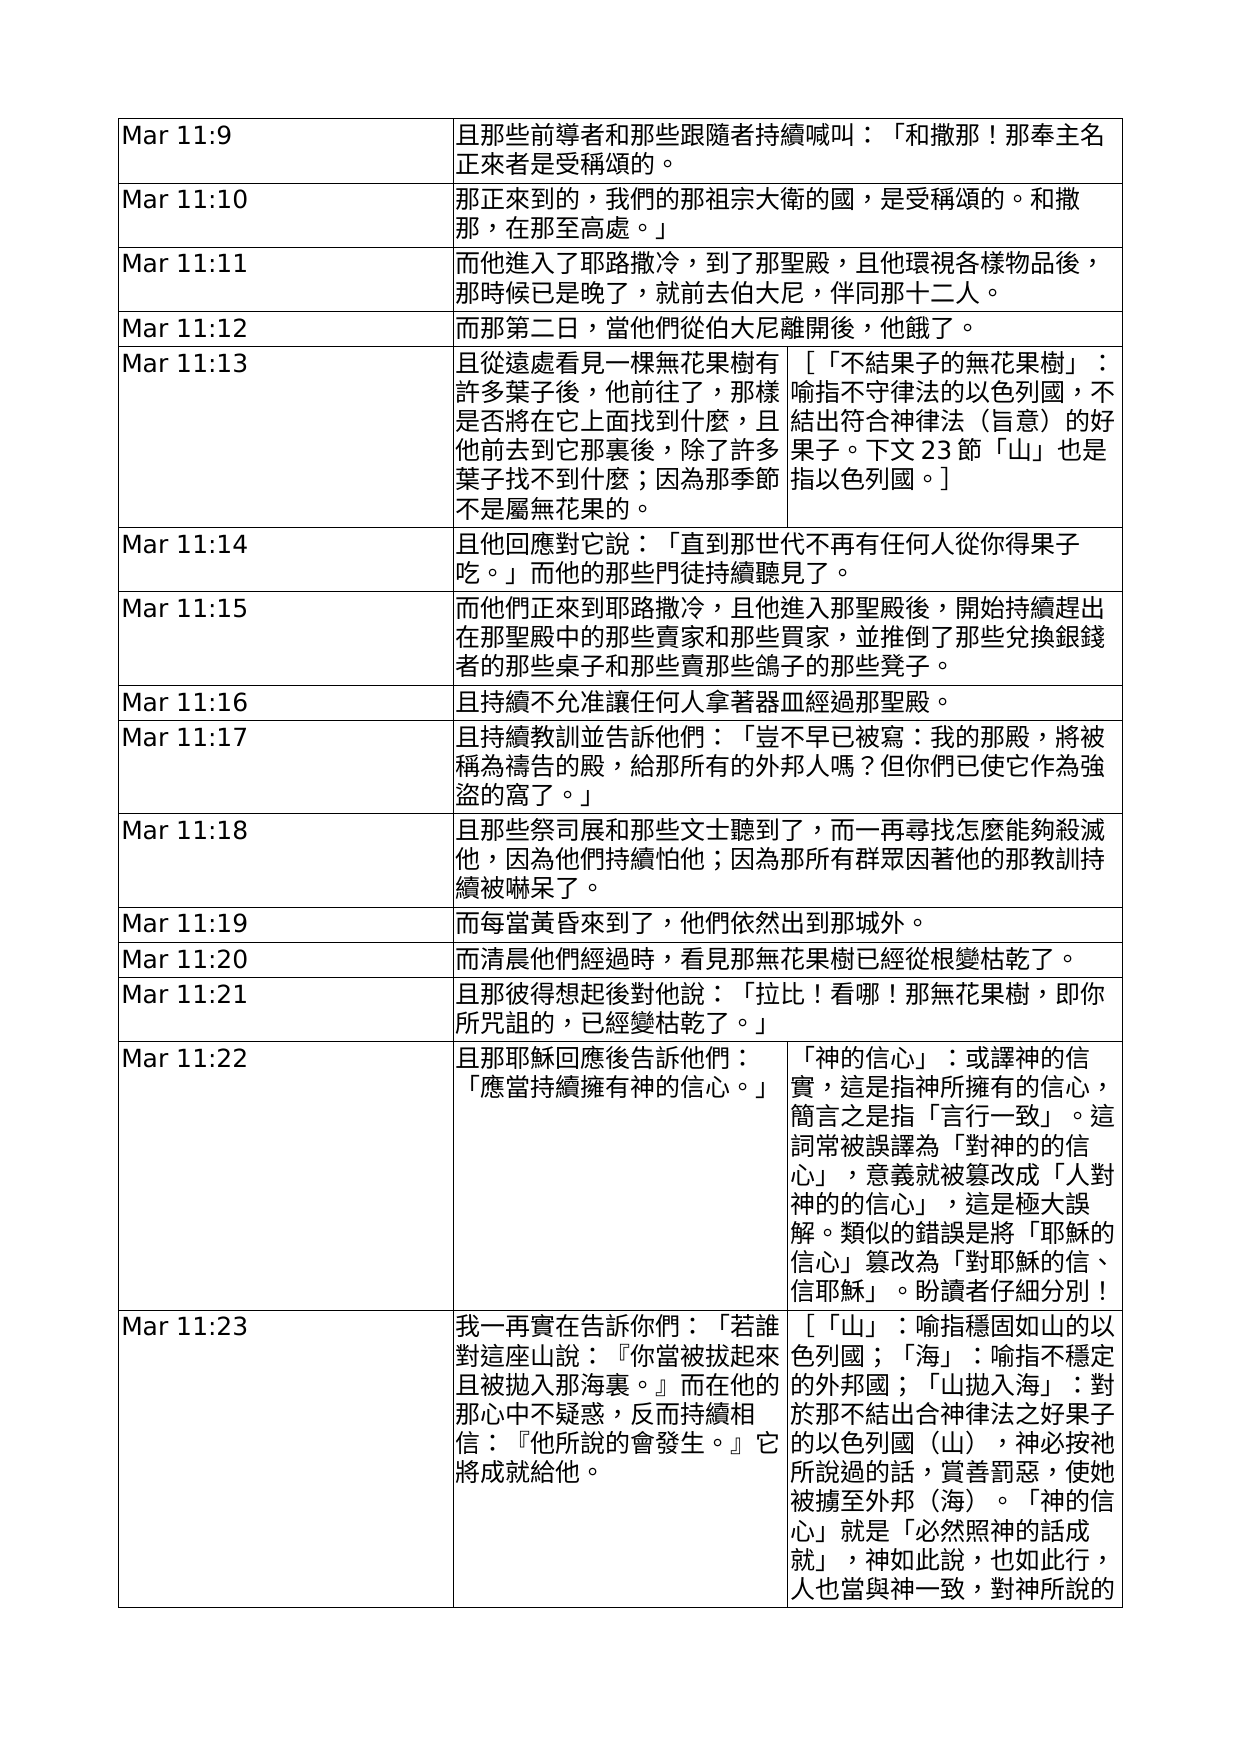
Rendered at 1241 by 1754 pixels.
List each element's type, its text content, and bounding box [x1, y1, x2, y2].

table_cell Mar 11:9 [119, 119, 453, 182]
table_cell Mar 11:14 [119, 528, 453, 591]
table_cell 且那些前導者和那些跟隨者持續喊叫：「和撒那！那奉主名正來者是受稱頌的。 [454, 119, 1122, 182]
table_cell 且持續教訓並告訴他們：「豈不早已被寫：我的那殿，將被稱為禱告的殿，給那所有的外邦人嗎？但你們已使它作為強盜的窩了。」 [454, 721, 1122, 813]
table_cell Mar 11:16 [119, 686, 453, 720]
table_cell Mar 11:20 [119, 943, 453, 977]
table_cell Mar 11:23 [119, 1311, 453, 1607]
table_cell 而他進入了耶路撒冷，到了那聖殿，且他環視各樣物品後，那時候已是晚了，就前去伯大尼，伴同那十二人。 [454, 248, 1122, 311]
table_cell 我一再實在告訴你們：「若誰對這座山說：『你當被拔起來且被拋入那海裏。』而在他的那心中不疑惑，反而持續相信：『他所說的會發生。』它將成就給他。 [454, 1311, 787, 1607]
table_cell 且他回應對它說：「直到那世代不再有任何人從你得果子吃。」而他的那些門徒持續聽見了。 [454, 528, 1122, 591]
table_cell ［「不結果子的無花果樹」：喻指不守律法的以色列國，不結出符合神律法（旨意）的好果子。下文23節「山」也是指以色列國。］ [788, 347, 1122, 527]
table_cell Mar 11:11 [119, 248, 453, 311]
table_cell Mar 11:19 [119, 908, 453, 942]
table_cell Mar 11:22 [119, 1042, 453, 1309]
table_cell 而每當黃昏來到了，他們依然出到那城外。 [454, 908, 1122, 942]
table_cell Mar 11:13 [119, 347, 453, 527]
table_cell Mar 11:17 [119, 721, 453, 813]
table_cell Mar 11:12 [119, 312, 453, 346]
table_cell 且那耶穌回應後告訴他們：「應當持續擁有神的信心。」 [454, 1042, 787, 1309]
table_cell 那正來到的，我們的那祖宗大衛的國，是受稱頌的。和撒那，在那至高處。」 [454, 184, 1122, 247]
table_cell 而清晨他們經過時，看見那無花果樹已經從根變枯乾了。 [454, 943, 1122, 977]
table_cell 「神的信心」：或譯神的信實，這是指神所擁有的信心，簡言之是指「言行一致」。這詞常被誤譯為「對神的的信心」，意義就被篡改成「人對神的的信心」，這是極大誤解。類似的錯誤是將「耶穌的信心」篡改為「對耶穌的信、信耶穌」。盼讀者仔細分別！ [788, 1042, 1122, 1309]
table_cell ［「山」：喻指穩固如山的以色列國；「海」：喻指不穩定的外邦國；「山拋入海」：對於那不結出合神律法之好果子的以色列國（山），神必按祂所說過的話，賞善罰惡，使她被擄至外邦（海）。「神的信心」就是「必然照神的話成就」，神如此說，也如此行，人也當與神一致，對神所說的 [788, 1311, 1122, 1607]
table_cell Mar 11:21 [119, 978, 453, 1041]
table_cell 而他們正來到耶路撒冷，且他進入那聖殿後，開始持續趕出在那聖殿中的那些賣家和那些買家，並推倒了那些兌換銀錢者的那些桌子和那些賣那些鴿子的那些凳子。 [454, 592, 1122, 685]
table_cell Mar 11:10 [119, 184, 453, 247]
table_cell Mar 11:15 [119, 592, 453, 685]
table_cell 且從遠處看見一棵無花果樹有許多葉子後，他前往了，那樣是否將在它上面找到什麼，且他前去到它那裏後，除了許多葉子找不到什麼；因為那季節不是屬無花果的。 [454, 347, 787, 527]
table_cell 且那彼得想起後對他說：「拉比！看哪！那無花果樹，即你所咒詛的，已經變枯乾了。」 [454, 978, 1122, 1041]
table_cell Mar 11:18 [119, 814, 453, 907]
table_cell 且那些祭司展和那些文士聽到了，而一再尋找怎麼能夠殺滅他，因為他們持續怕他；因為那所有群眾因著他的那教訓持續被嚇呆了。 [454, 814, 1122, 907]
table_cell 且持續不允准讓任何人拿著器皿經過那聖殿。 [454, 686, 1122, 720]
table_cell 而那第二日，當他們從伯大尼離開後，他餓了。 [454, 312, 1122, 346]
